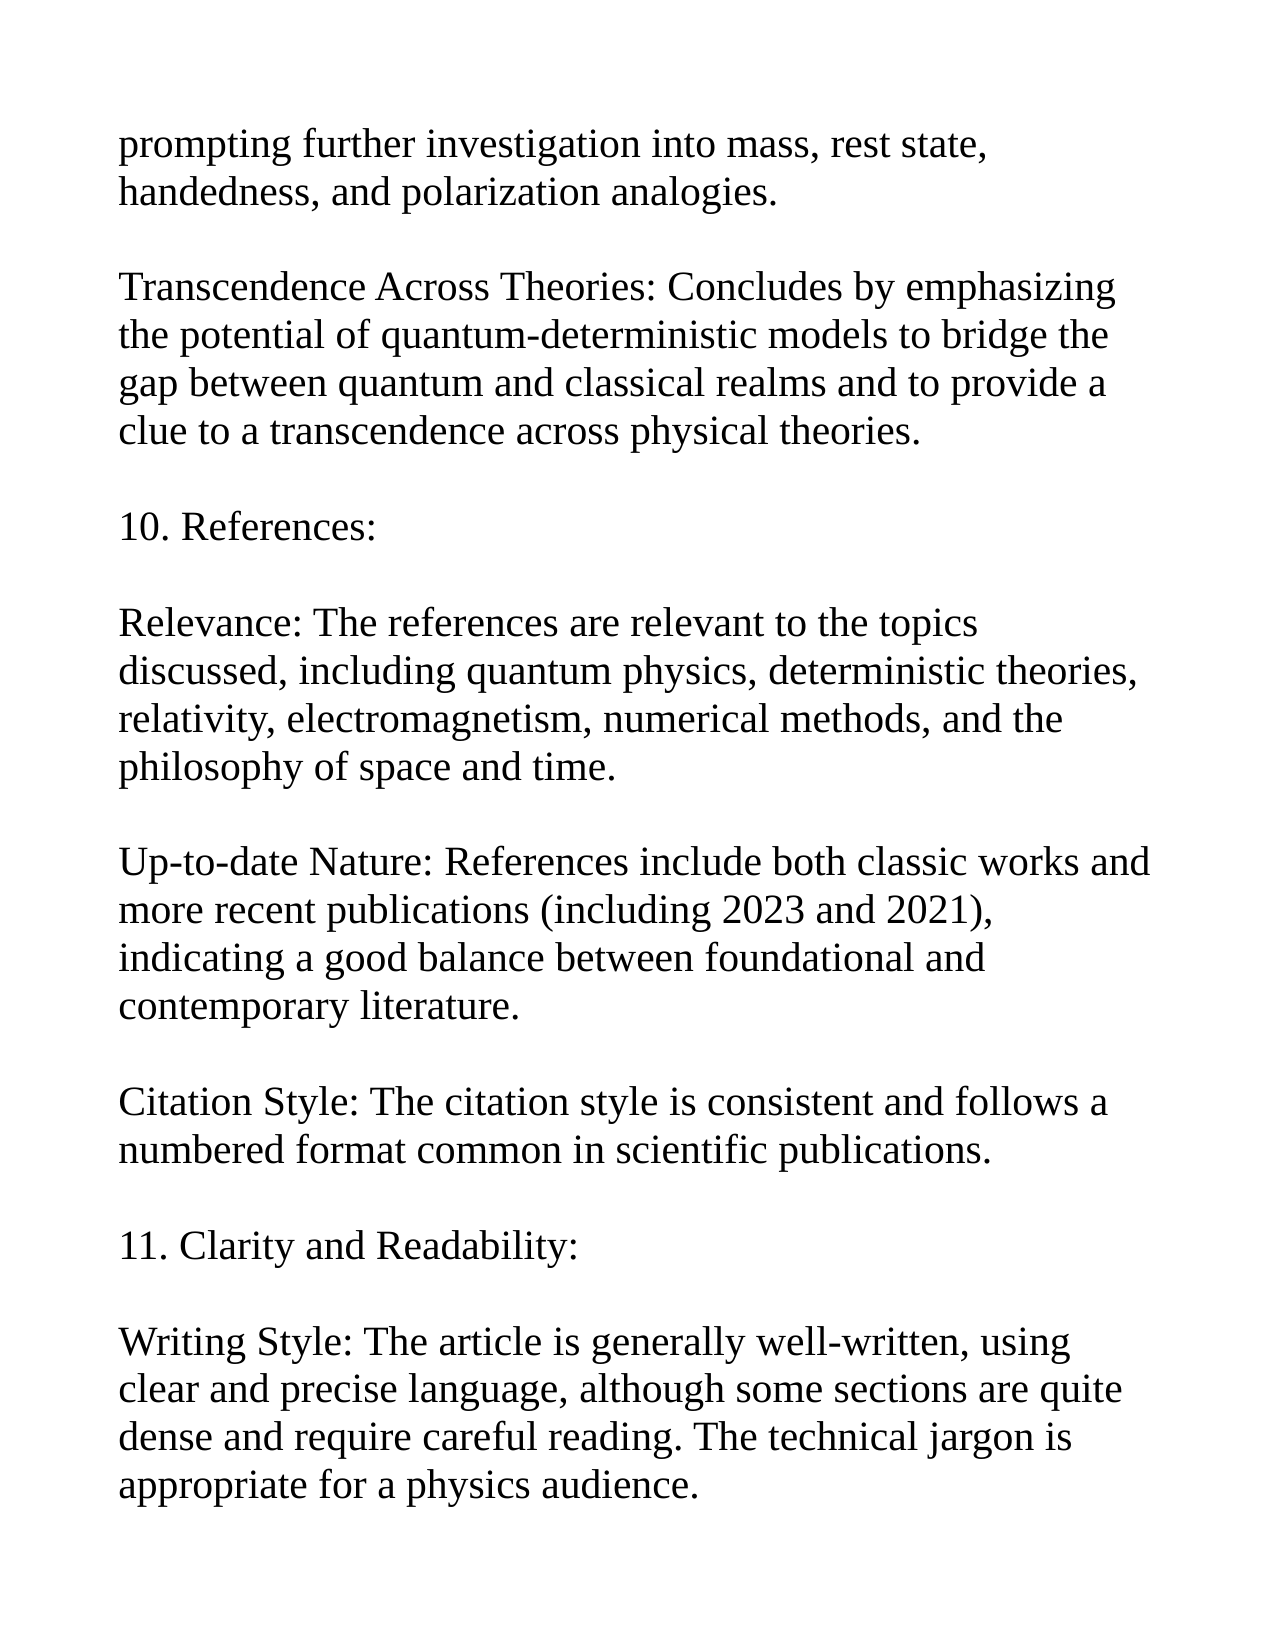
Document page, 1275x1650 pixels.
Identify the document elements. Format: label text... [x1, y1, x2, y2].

text Transcendence Across Theories: Concludes by emphasizing the potential of quantum-deterministic models to bridge the gap between quantum and classical realms and to provide a clue to a transcendence across physical theories. [118, 262, 1157, 453]
text 10. References: [118, 501, 1157, 549]
text Up-to-date Nature: References include both classic works and more recent publications (including 2023 and 2021), indicating a good balance between foundational and contemporary literature. [118, 837, 1157, 1028]
text Writing Style: The article is generally well-written, using clear and precise language, although some sections are quite dense and require careful reading. The technical jargon is appropriate for a physics audience. [118, 1316, 1157, 1508]
text Relevance: The references are relevant to the topics discussed, including quantum physics, deterministic theories, relativity, electromagnetism, numerical methods, and the philosophy of space and time. [118, 597, 1157, 789]
text Citation Style: The citation style is consistent and follows a numbered format common in scientific publications. [118, 1076, 1157, 1172]
text 11. Clarity and Readability: [118, 1220, 1157, 1268]
text prompting further investigation into mass, rest state, handedness, and polarization analogies. [118, 118, 1157, 214]
